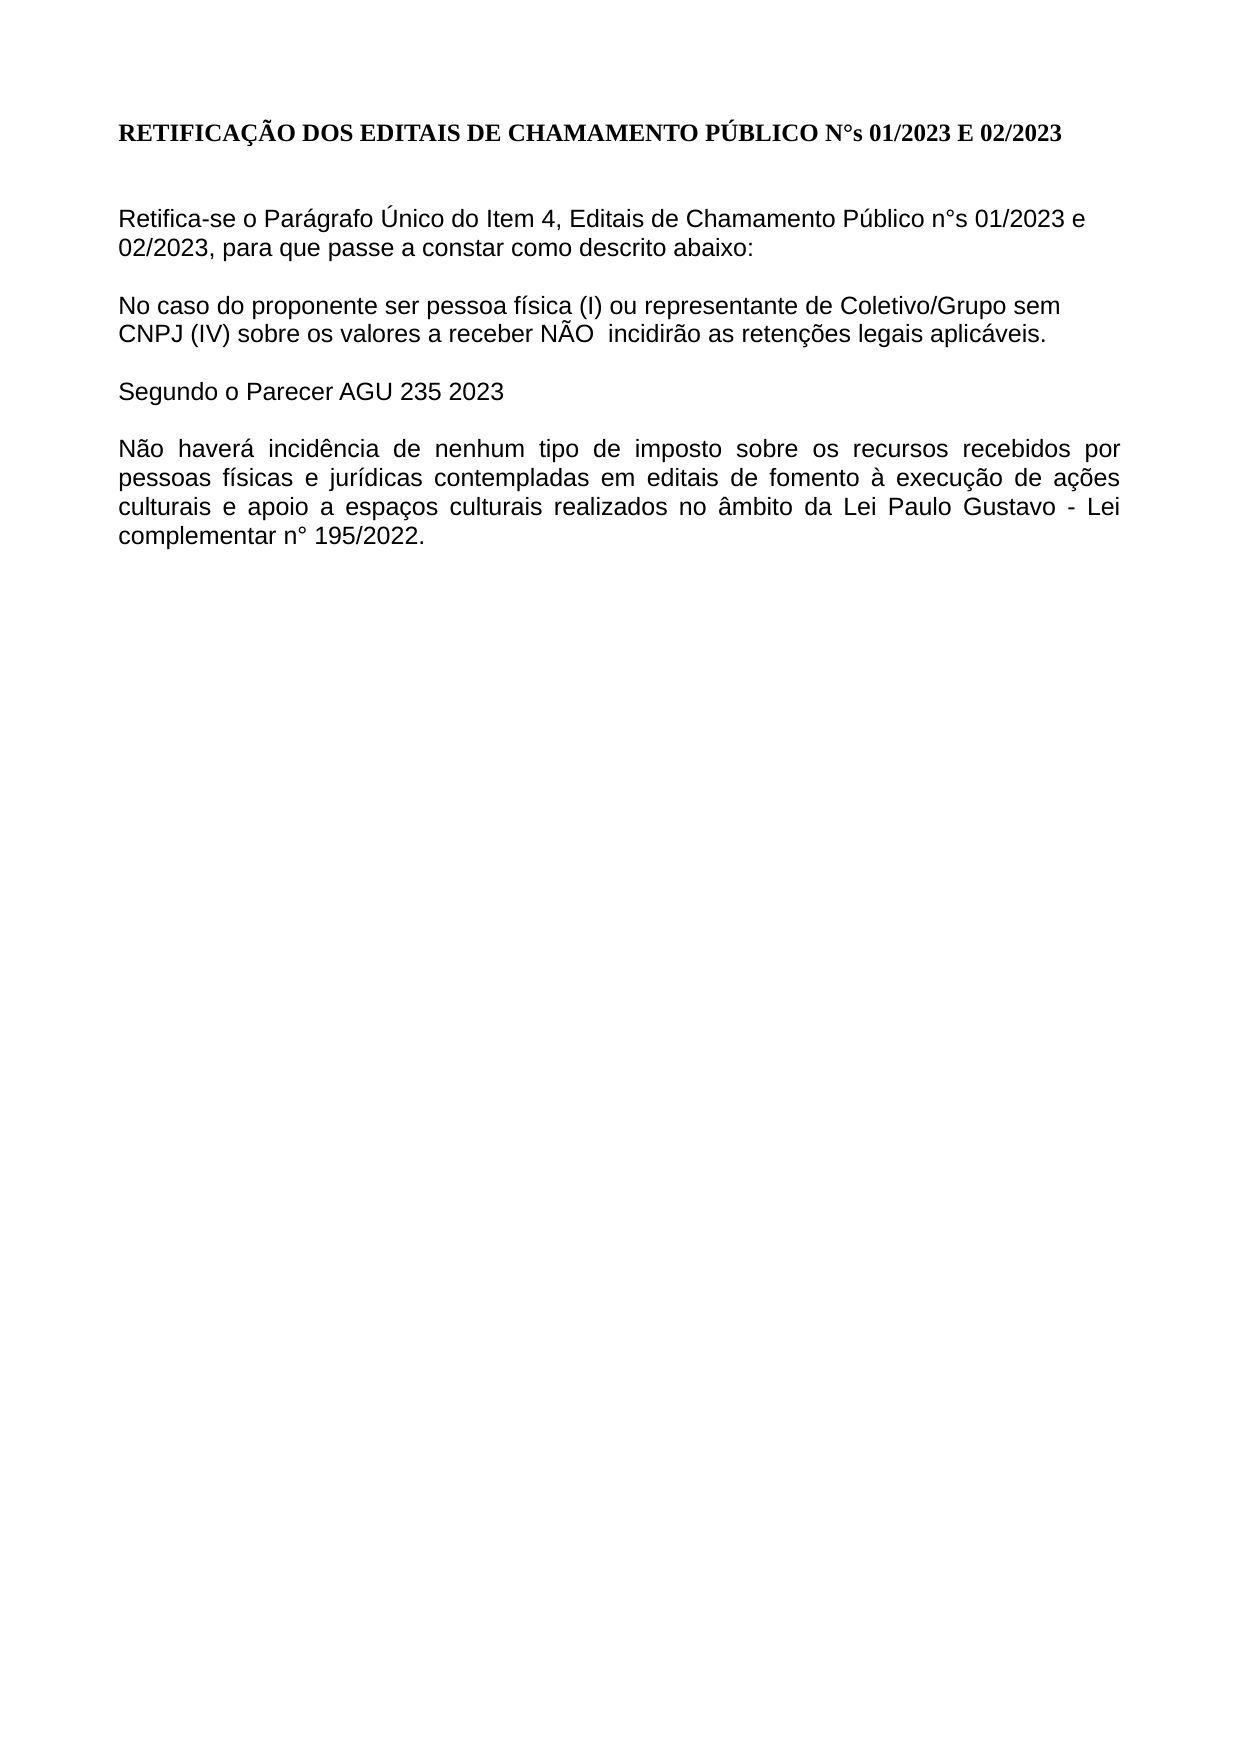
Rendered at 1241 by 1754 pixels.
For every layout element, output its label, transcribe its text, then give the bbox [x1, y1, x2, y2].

text No caso do proponente ser pessoa física (I) ou representante de Coletivo/Grupo sem CNPJ (IV) sobre os valores a receber NÃO incidirão as retenções legais aplicáveis. [118, 262, 1122, 377]
text Não haverá incidência de nenhum tipo de imposto sobre os recursos recebidos por pessoas físicas e jurídicas contempladas em editais de fomento à execução de ações culturais e apoio a espaços culturais realizados no âmbito da Lei Paulo Gustavo - Lei complementar n° 195/2022. [118, 406, 1122, 549]
text RETIFICAÇÃO DOS EDITAIS DE CHAMAMENTO PÚBLICO N°s 01/2023 E 02/2023 [118, 118, 1122, 147]
text Retifica-se o Parágrafo Único do Item 4, Editais de Chamamento Público n°s 01/2023 e 02/2023, para que passe a constar como descrito abaixo: [118, 204, 1122, 262]
text Segundo o Parecer AGU 235 2023 [118, 377, 1122, 406]
